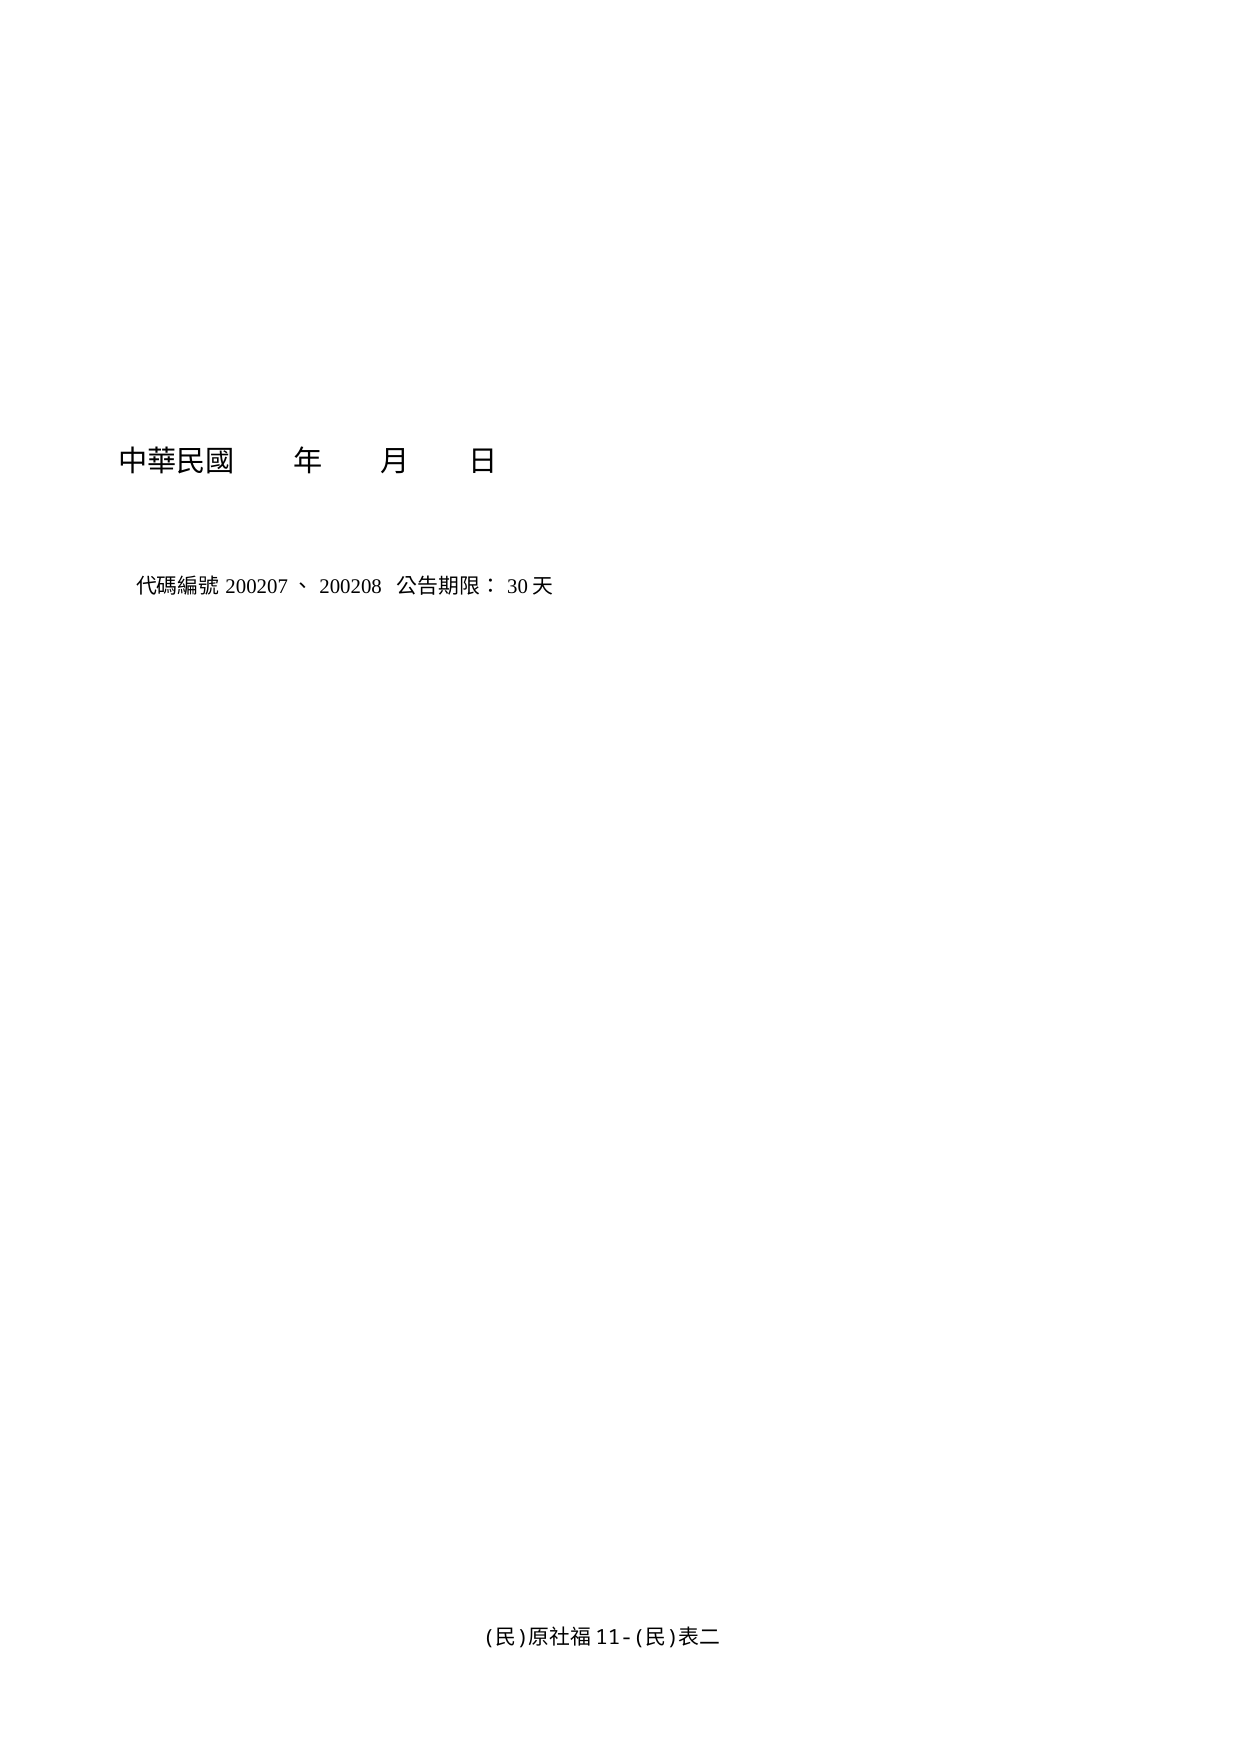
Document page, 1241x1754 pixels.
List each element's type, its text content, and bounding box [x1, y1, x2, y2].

text 中華民國 年 月 日 [118, 417, 1122, 479]
